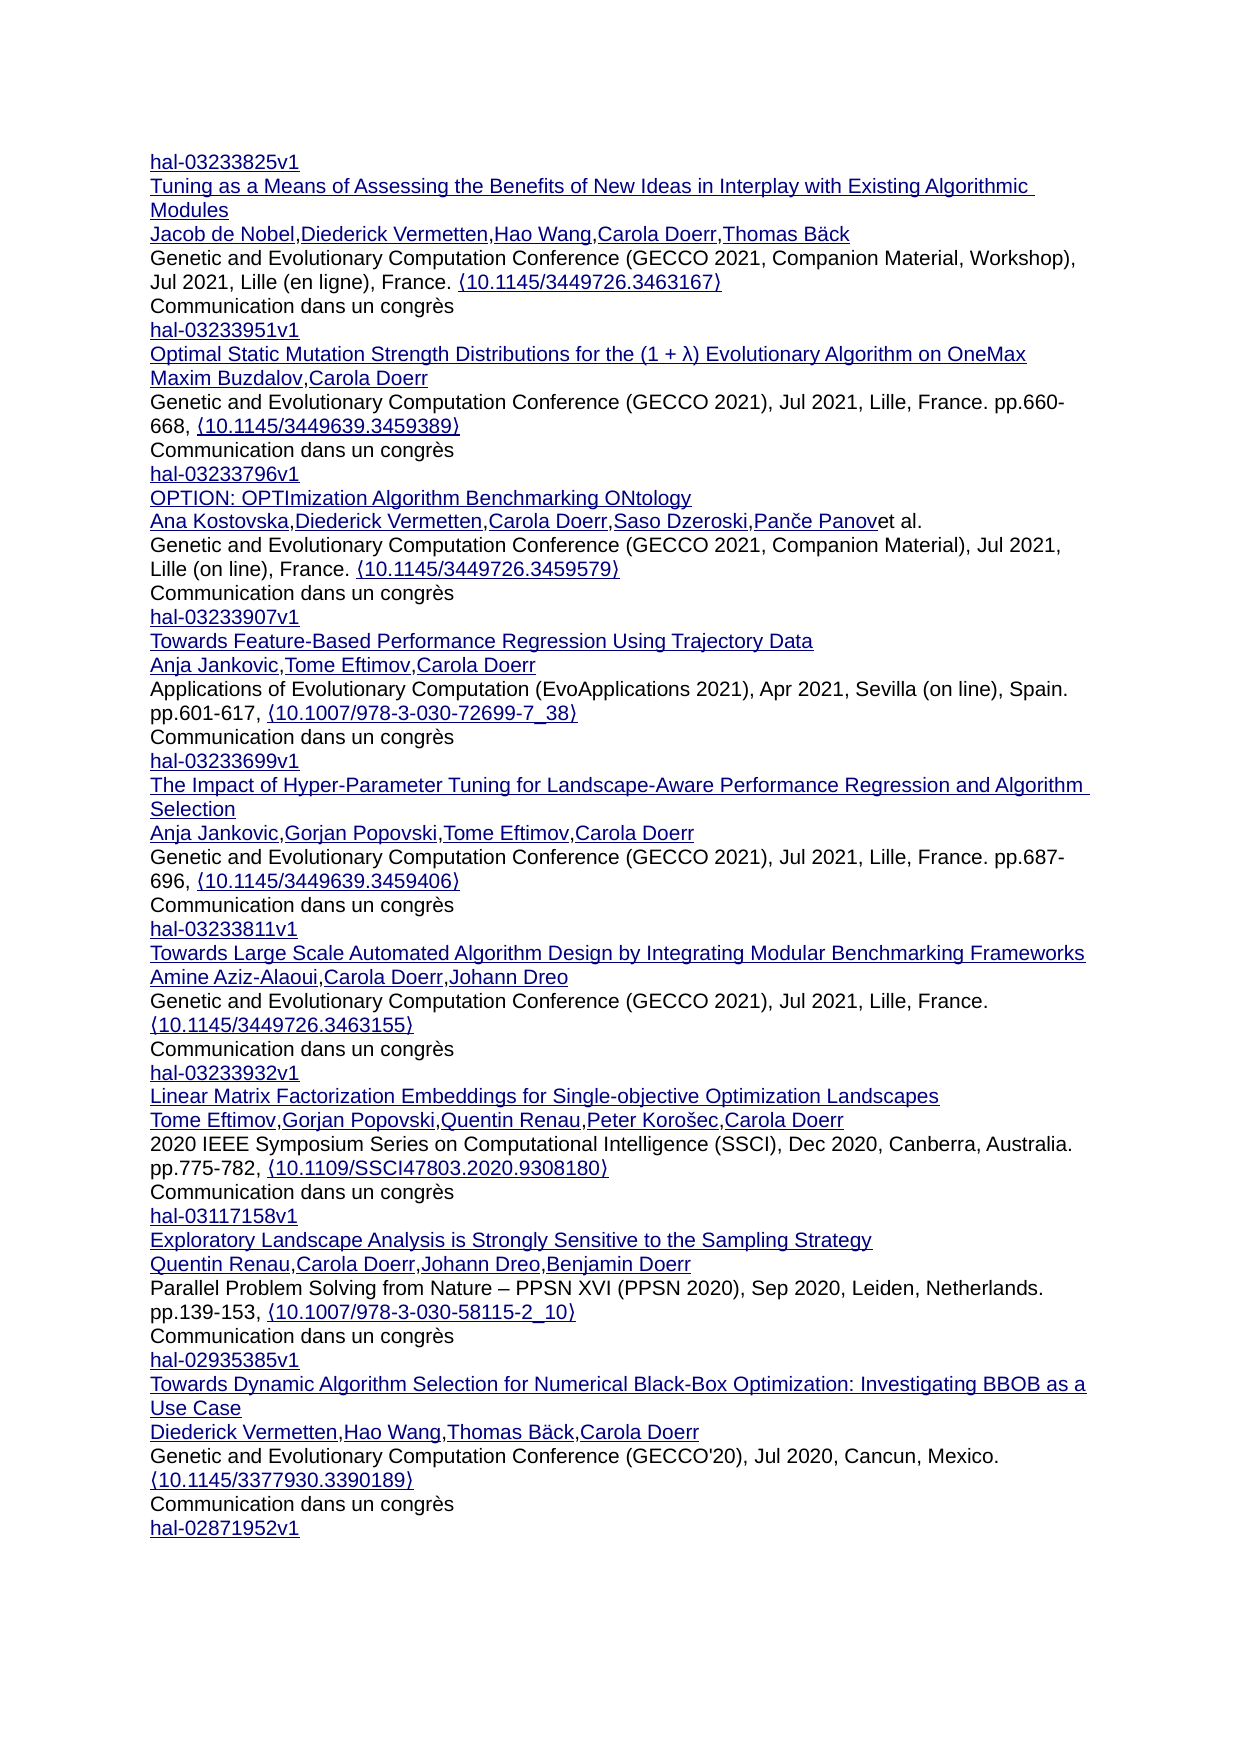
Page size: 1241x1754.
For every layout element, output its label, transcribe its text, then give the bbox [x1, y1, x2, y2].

table_cell The Impact of Hyper-Parameter Tuning for Landscape-Aware Performance Regression and Algorithm [150, 773, 1090, 794]
table_cell Towards Large Scale Automated Algorithm Design by Integrating Modular Benchmarking Frameworks Amine Aziz-Alaoui,Carola Doerr,Johann Dreo Genetic and Evolutionary Computation Conference (GECCO 2021), Jul 2021, Lille, France. ⟨10.1145/3449726.3463155⟩ Communication dans un congrès hal-03233932v1 [150, 941, 1090, 1084]
table_cell Optimal Static Mutation Strength Distributions for the (1 + λ) Evolutionary Algorithm on OneMax Maxim Buzdalov,Carola Doerr Genetic and Evolutionary Computation Conference (GECCO 2021), Jul 2021, Lille, France. pp.660-668, ⟨10.1145/3449639.3459389⟩ Communication dans un congrès hal-03233796v1 [150, 342, 1090, 485]
table_cell OPTION: OPTImization Algorithm Benchmarking ONtology Ana Kostovska,Diederick Vermetten,Carola Doerr,Saso Dzeroski,Panče Panovet al. Genetic and Evolutionary Computation Conference (GECCO 2021, Companion Material), Jul 2021, Lille (on line), France. ⟨10.1145/3449726.3459579⟩ Communication dans un congrès hal-03233907v1 [150, 485, 1090, 629]
table_cell Towards Feature-Based Performance Regression Using Trajectory Data Anja Jankovic,Tome Eftimov,Carola Doerr Applications of Evolutionary Computation (EvoApplications 2021), Apr 2021, Sevilla (on line), Spain. pp.601-617, ⟨10.1007/978-3-030-72699-7_38⟩ Communication dans un congrès hal-03233699v1 [150, 629, 1090, 773]
table_cell Tuning as a Means of Assessing the Benefits of New Ideas in Interplay with Existing Algorithmic Modules Jacob de Nobel,Diederick Vermetten,Hao Wang,Carola Doerr,Thomas Bäck Genetic and Evolutionary Computation Conference (GECCO 2021, Companion Material, Workshop), Jul 2021, Lille (en ligne), France. ⟨10.1145/3449726.3463167⟩ Communication dans un congrès hal-03233951v1 [150, 174, 1090, 342]
table_cell Linear Matrix Factorization Embeddings for Single-objective Optimization Landscapes Tome Eftimov,Gorjan Popovski,Quentin Renau,Peter Korošec,Carola Doerr 2020 IEEE Symposium Series on Computational Intelligence (SSCI), Dec 2020, Canberra, Australia. pp.775-782, ⟨10.1109/SSCI47803.2020.9308180⟩ Communication dans un congrès hal-03117158v1 [150, 1084, 1090, 1228]
table_cell hal-03233825v1 [150, 150, 1090, 174]
table_cell Exploratory Landscape Analysis is Strongly Sensitive to the Sampling Strategy Quentin Renau,Carola Doerr,Johann Dreo,Benjamin Doerr Parallel Problem Solving from Nature – PPSN XVI (PPSN 2020), Sep 2020, Leiden, Netherlands. pp.139-153, ⟨10.1007/978-3-030-58115-2_10⟩ Communication dans un congrès hal-02935385v1 [150, 1228, 1090, 1372]
table_cell Towards Dynamic Algorithm Selection for Numerical Black-Box Optimization: Investigating BBOB as a Use Case Diederick Vermetten,Hao Wang,Thomas Bäck,Carola Doerr Genetic and Evolutionary Computation Conference (GECCO'20), Jul 2020, Cancun, Mexico. ⟨10.1145/3377930.3390189⟩ Communication dans un congrès hal-02871952v1 [150, 1372, 1090, 1539]
table_cell Selection Anja Jankovic,Gorjan Popovski,Tome Eftimov,Carola Doerr Genetic and Evolutionary Computation Conference (GECCO 2021), Jul 2021, Lille, France. pp.687-696, ⟨10.1145/3449639.3459406⟩ Communication dans un congrès hal-03233811v1 [150, 795, 1090, 941]
